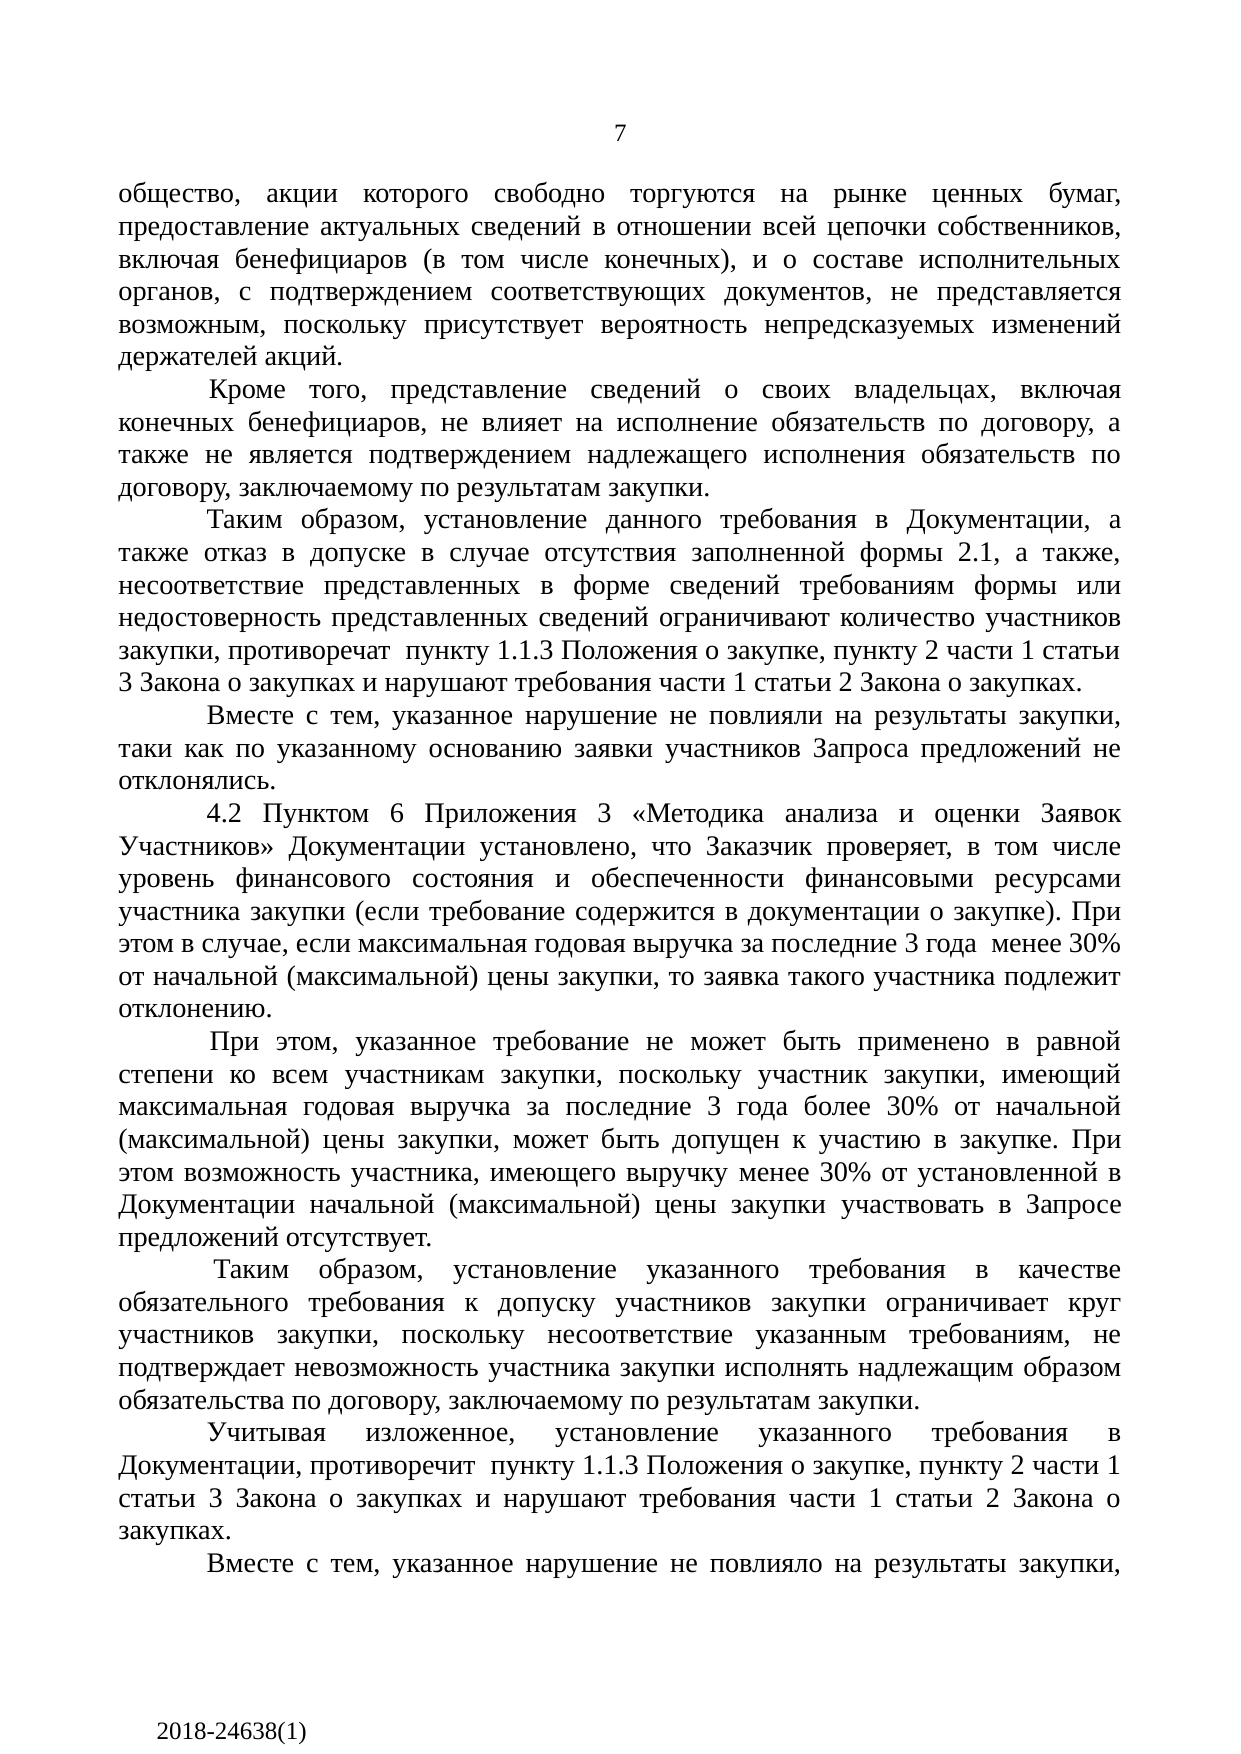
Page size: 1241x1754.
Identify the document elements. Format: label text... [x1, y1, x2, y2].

text Вместе с тем, указанное нарушение не повлияло на результаты закупки, [118, 1546, 1122, 1578]
text Учитывая изложенное, установление указанного требования в Документации, противоречит пункту 1.1.3 Положения о закупке, пункту 2 части 1 статьи 3 Закона о закупках и нарушают требования части 1 статьи 2 Закона о закупках. [118, 1415, 1122, 1546]
text Таким образом, установление указанного требования в качестве обязательного требования к допуску участников закупки ограничивает круг участников закупки, поскольку несоответствие указанным требованиям, не подтверждает невозможность участника закупки исполнять надлежащим образом обязательства по договору, заключаемому по результатам закупки. [118, 1252, 1122, 1415]
text общество, акции которого свободно торгуются на рынке ценных бумаг, предоставление актуальных сведений в отношении всей цепочки собственников, включая бенефициаров (в том числе конечных), и о составе исполнительных органов, с подтверждением соответствующих документов, не представляется возможным, поскольку присутствует вероятность непредсказуемых изменений держателей акций. [118, 176, 1122, 372]
text Вместе с тем, указанное нарушение не повлияли на результаты закупки, таки как по указанному основанию заявки участников Запроса предложений не отклонялись. [118, 698, 1122, 796]
text 4.2 Пунктом 6 Приложения 3 «Методика анализа и оценки Заявок Участников» Документации установлено, что Заказчик проверяет, в том числе уровень финансового состояния и обеспеченности финансовыми ресурсами участника закупки (если требование содержится в документации о закупке). При этом в случае, если максимальная годовая выручка за последние 3 года менее 30% от начальной (максимальной) цены закупки, то заявка такого участника подлежит отклонению. [118, 796, 1122, 1024]
text При этом, указанное требование не может быть применено в равной степени ко всем участникам закупки, поскольку участник закупки, имеющий максимальная годовая выручка за последние 3 года более 30% от начальной (максимальной) цены закупки, может быть допущен к участию в закупке. При этом возможность участника, имеющего выручку менее 30% от установленной в Документации начальной (максимальной) цены закупки участвовать в Запросе предложений отсутствует. [118, 1024, 1122, 1252]
text Кроме того, представление сведений о своих владельцах, включая конечных бенефициаров, не влияет на исполнение обязательств по договору, а также не является подтверждением надлежащего исполнения обязательств по договору, заключаемому по результатам закупки. [118, 372, 1122, 502]
text Таким образом, установление данного требования в Документации, а также отказ в допуске в случае отсутствия заполненной формы 2.1, а также, несоответствие представленных в форме сведений требованиям формы или недостоверность представленных сведений ограничивают количество участников закупки, противоречат пункту 1.1.3 Положения о закупке, пункту 2 части 1 статьи 3 Закона о закупках и нарушают требования части 1 статьи 2 Закона о закупках. [118, 502, 1122, 698]
